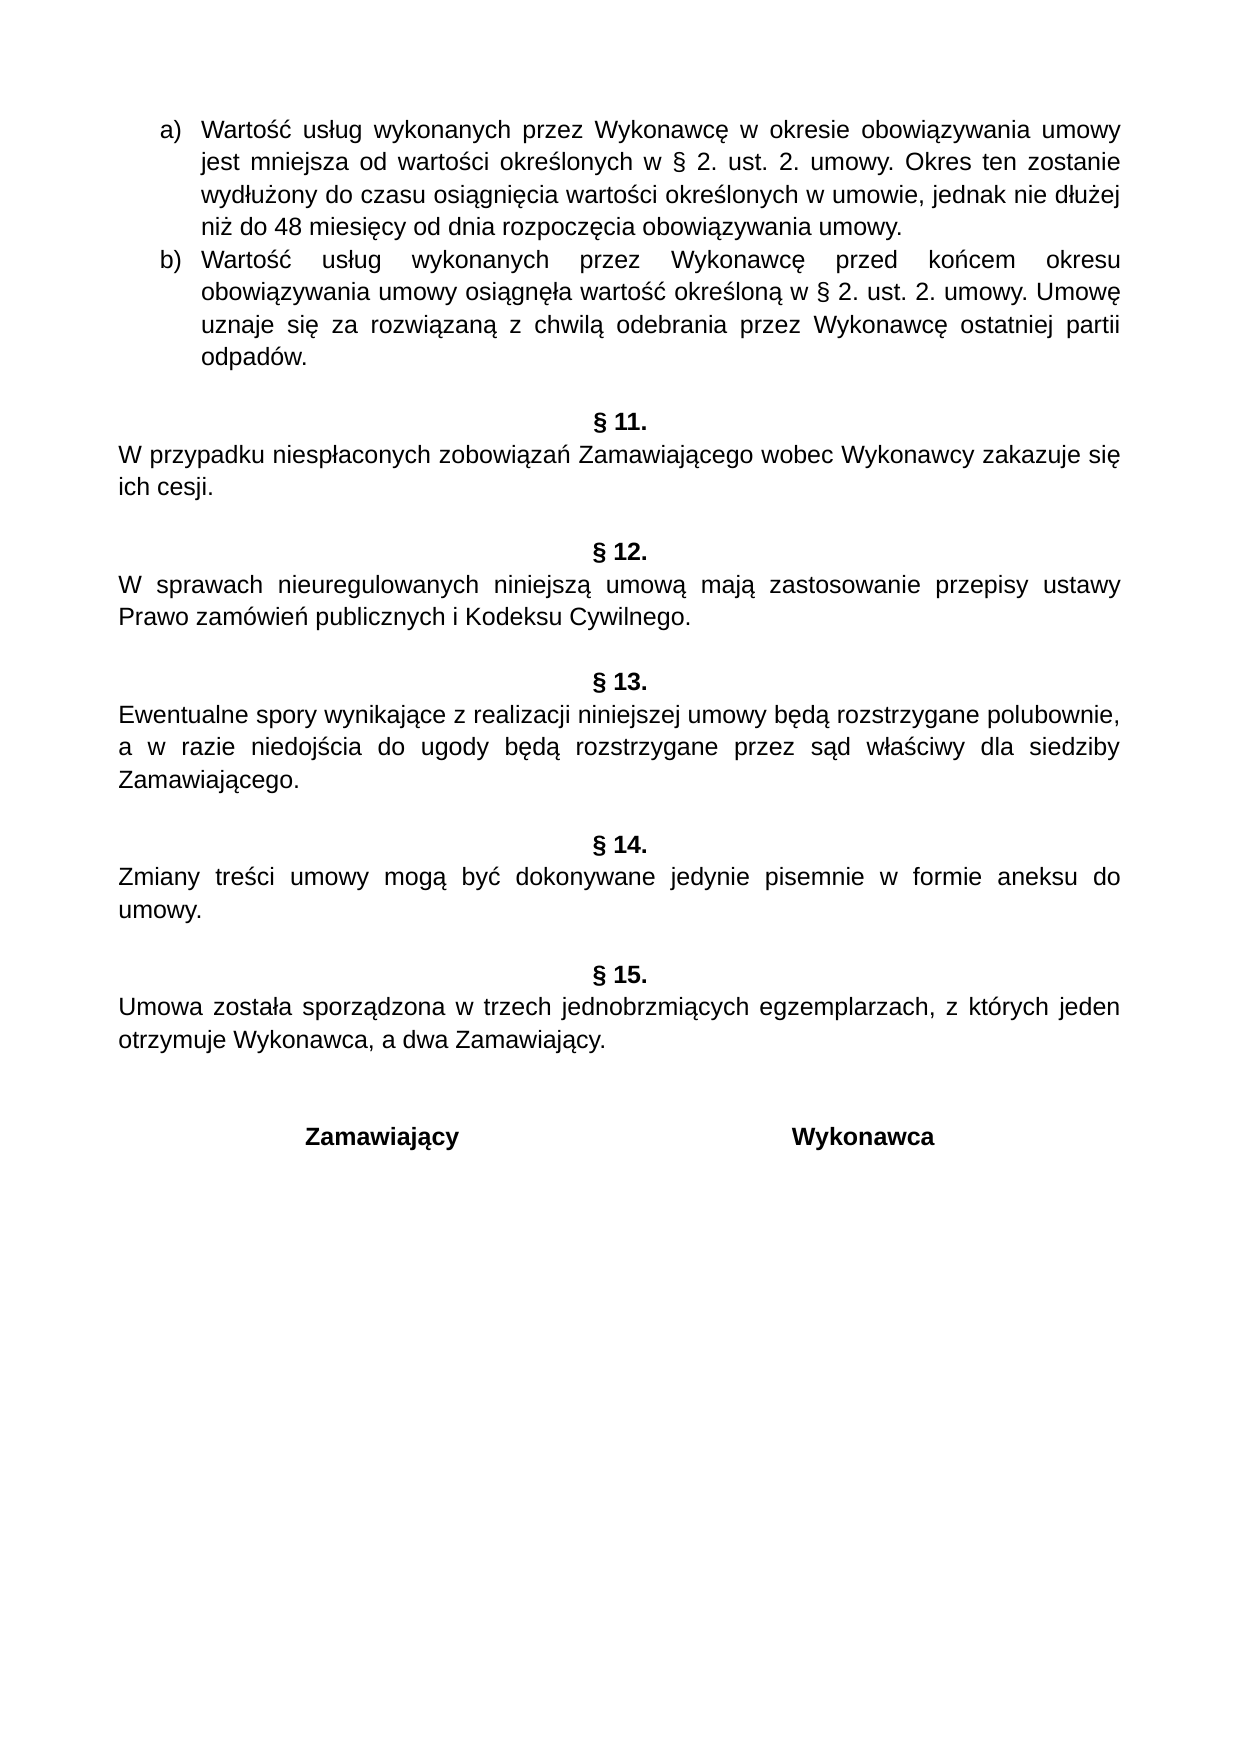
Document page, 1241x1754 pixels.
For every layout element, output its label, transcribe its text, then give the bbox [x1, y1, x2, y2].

text Zamawiający Wykonawca [118, 1120, 1122, 1152]
text a) Wartość usług wykonanych przez Wykonawcę w okresie obowiązywania umowy jest mniejsza od wartości określonych w § 2. ust. 2. umowy. Okres ten zostanie wydłużony do czasu osiągnięcia wartości określonych w umowie, jednak nie dłużej niż do 48 miesięcy od dnia rozpoczęcia obowiązywania umowy. [159, 112, 1122, 242]
text W przypadku niespłaconych zobowiązań Zamawiającego wobec Wykonawcy zakazuje się ich cesji. [118, 437, 1122, 502]
text § 14. [118, 827, 1122, 860]
text Ewentualne spory wynikające z realizacji niniejszej umowy będą rozstrzygane polubownie, a w razie niedojścia do ugody będą rozstrzygane przez sąd właściwy dla siedziby Zamawiającego. [118, 697, 1122, 795]
text b) Wartość usług wykonanych przez Wykonawcę przed końcem okresu obowiązywania umowy osiągnęła wartość określoną w § 2. ust. 2. umowy. Umowę uznaje się za rozwiązaną z chwilą odebrania przez Wykonawcę ostatniej partii odpadów. [159, 242, 1122, 372]
text Zmiany treści umowy mogą być dokonywane jedynie pisemnie w formie aneksu do umowy. [118, 860, 1122, 925]
text § 15. [118, 957, 1122, 990]
text § 12. [118, 535, 1122, 567]
text W sprawach nieuregulowanych niniejszą umową mają zastosowanie przepisy ustawy Prawo zamówień publicznych i Kodeksu Cywilnego. [118, 567, 1122, 632]
text Umowa została sporządzona w trzech jednobrzmiących egzemplarzach, z których jeden otrzymuje Wykonawca, a dwa Zamawiający. [118, 990, 1122, 1055]
text § 11. [118, 405, 1122, 437]
text § 13. [118, 665, 1122, 697]
